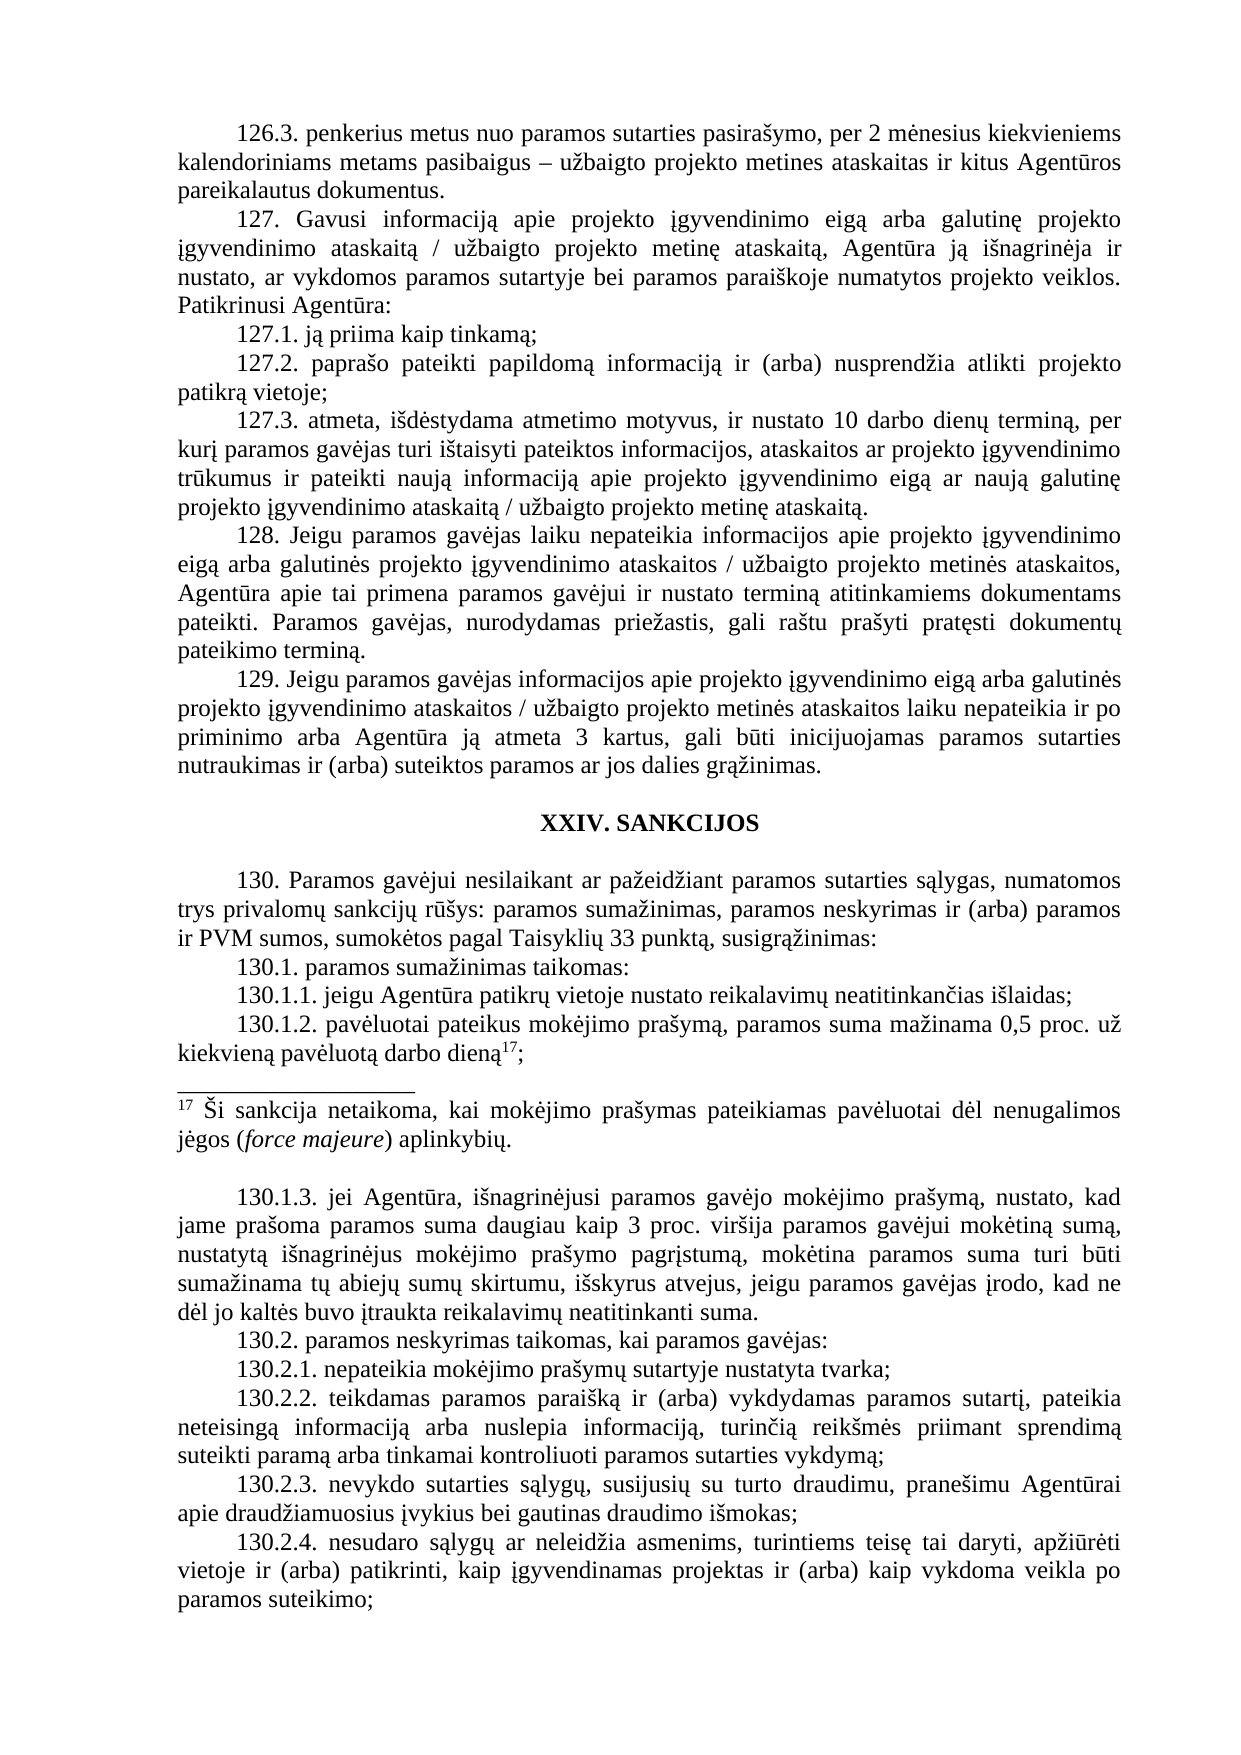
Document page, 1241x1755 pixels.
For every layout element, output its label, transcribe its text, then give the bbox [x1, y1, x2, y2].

text 126.3. penkerius metus nuo paramos sutarties pasirašymo, per 2 mėnesius kiekvieniems kalendoriniams metams pasibaigus – užbaigto projekto metines ataskaitas ir kitus Agentūros pareikalautus dokumentus. [177, 118, 1122, 204]
text 130.2. paramos neskyrimas taikomas, kai paramos gavėjas: [177, 1326, 1122, 1354]
text 127. Gavusi informaciją apie projekto įgyvendinimo eigą arba galutinę projekto įgyvendinimo ataskaitą / užbaigto projekto metinę ataskaitą, Agentūra ją išnagrinėja ir nustato, ar vykdomos paramos sutartyje bei paramos paraiškoje numatytos projekto veiklos. Patikrinusi Agentūra: [177, 204, 1122, 319]
text 130.2.3. nevykdo sutarties sąlygų, susijusių su turto draudimu, pranešimu Agentūrai apie draudžiamuosius įvykius bei gautinas draudimo išmokas; [177, 1469, 1122, 1527]
text 127.2. paprašo pateikti papildomą informaciją ir (arba) nusprendžia atlikti projekto patikrą vietoje; [177, 348, 1122, 406]
text 130.2.4. nesudaro sąlygų ar neleidžia asmenims, turintiems teisę tai daryti, apžiūrėti vietoje ir (arba) patikrinti, kaip įgyvendinamas projektas ir (arba) kaip vykdoma veikla po paramos suteikimo; [177, 1527, 1122, 1613]
text 130.1.1. jeigu Agentūra patikrų vietoje nustato reikalavimų neatitinkančias išlaidas; [177, 981, 1122, 1009]
text 129. Jeigu paramos gavėjas informacijos apie projekto įgyvendinimo eigą arba galutinės projekto įgyvendinimo ataskaitos / užbaigto projekto metinės ataskaitos laiku nepateikia ir po priminimo arba Agentūra ją atmeta 3 kartus, gali būti inicijuojamas paramos sutarties nutraukimas ir (arba) suteiktos paramos ar jos dalies grąžinimas. [177, 664, 1122, 779]
text 130.1.2. pavėluotai pateikus mokėjimo prašymą, paramos suma mažinama 0,5 proc. už kiekvieną pavėluotą darbo dieną17; [177, 1009, 1122, 1067]
text 127.1. ją priima kaip tinkamą; [177, 319, 1122, 348]
text 128. Jeigu paramos gavėjas laiku nepateikia informacijos apie projekto įgyvendinimo eigą arba galutinės projekto įgyvendinimo ataskaitos / užbaigto projekto metinės ataskaitos, Agentūra apie tai primena paramos gavėjui ir nustato terminą atitinkamiems dokumentams pateikti. Paramos gavėjas, nurodydamas priežastis, gali raštu prašyti pratęsti dokumentų pateikimo terminą. [177, 521, 1122, 664]
text 130.2.2. teikdamas paramos paraišką ir (arba) vykdydamas paramos sutartį, pateikia neteisingą informaciją arba nuslepia informaciją, turinčią reikšmės priimant sprendimą suteikti paramą arba tinkamai kontroliuoti paramos sutarties vykdymą; [177, 1383, 1122, 1469]
text 130. Paramos gavėjui nesilaikant ar pažeidžiant paramos sutarties sąlygas, numatomos trys privalomų sankcijų rūšys: paramos sumažinimas, paramos neskyrimas ir (arba) paramos ir PVM sumos, sumokėtos pagal Taisyklių 33 punktą, susigrąžinimas: [177, 866, 1122, 952]
text 127.3. atmeta, išdėstydama atmetimo motyvus, ir nustato 10 darbo dienų terminą, per kurį paramos gavėjas turi ištaisyti pateiktos informacijos, ataskaitos ar projekto įgyvendinimo trūkumus ir pateikti naują informaciją apie projekto įgyvendinimo eigą ar naują galutinę projekto įgyvendinimo ataskaitą / užbaigto projekto metinę ataskaitą. [177, 406, 1122, 521]
text ___________________ [177, 1067, 1122, 1096]
text XXIV. SANKCIJOS [177, 808, 1122, 837]
text 130.2.1. nepateikia mokėjimo prašymų sutartyje nustatyta tvarka; [177, 1354, 1122, 1383]
text 130.1. paramos sumažinimas taikomas: [177, 952, 1122, 981]
text 17 Ši sankcija netaikoma, kai mokėjimo prašymas pateikiamas pavėluotai dėl nenugalimos jėgos (force majeure) aplinkybių. [177, 1096, 1122, 1153]
text 130.1.3. jei Agentūra, išnagrinėjusi paramos gavėjo mokėjimo prašymą, nustato, kad jame prašoma paramos suma daugiau kaip 3 proc. viršija paramos gavėjui mokėtiną sumą, nustatytą išnagrinėjus mokėjimo prašymo pagrįstumą, mokėtina paramos suma turi būti sumažinama tų abiejų sumų skirtumu, išskyrus atvejus, jeigu paramos gavėjas įrodo, kad ne dėl jo kaltės buvo įtraukta reikalavimų neatitinkanti suma. [177, 1182, 1122, 1326]
